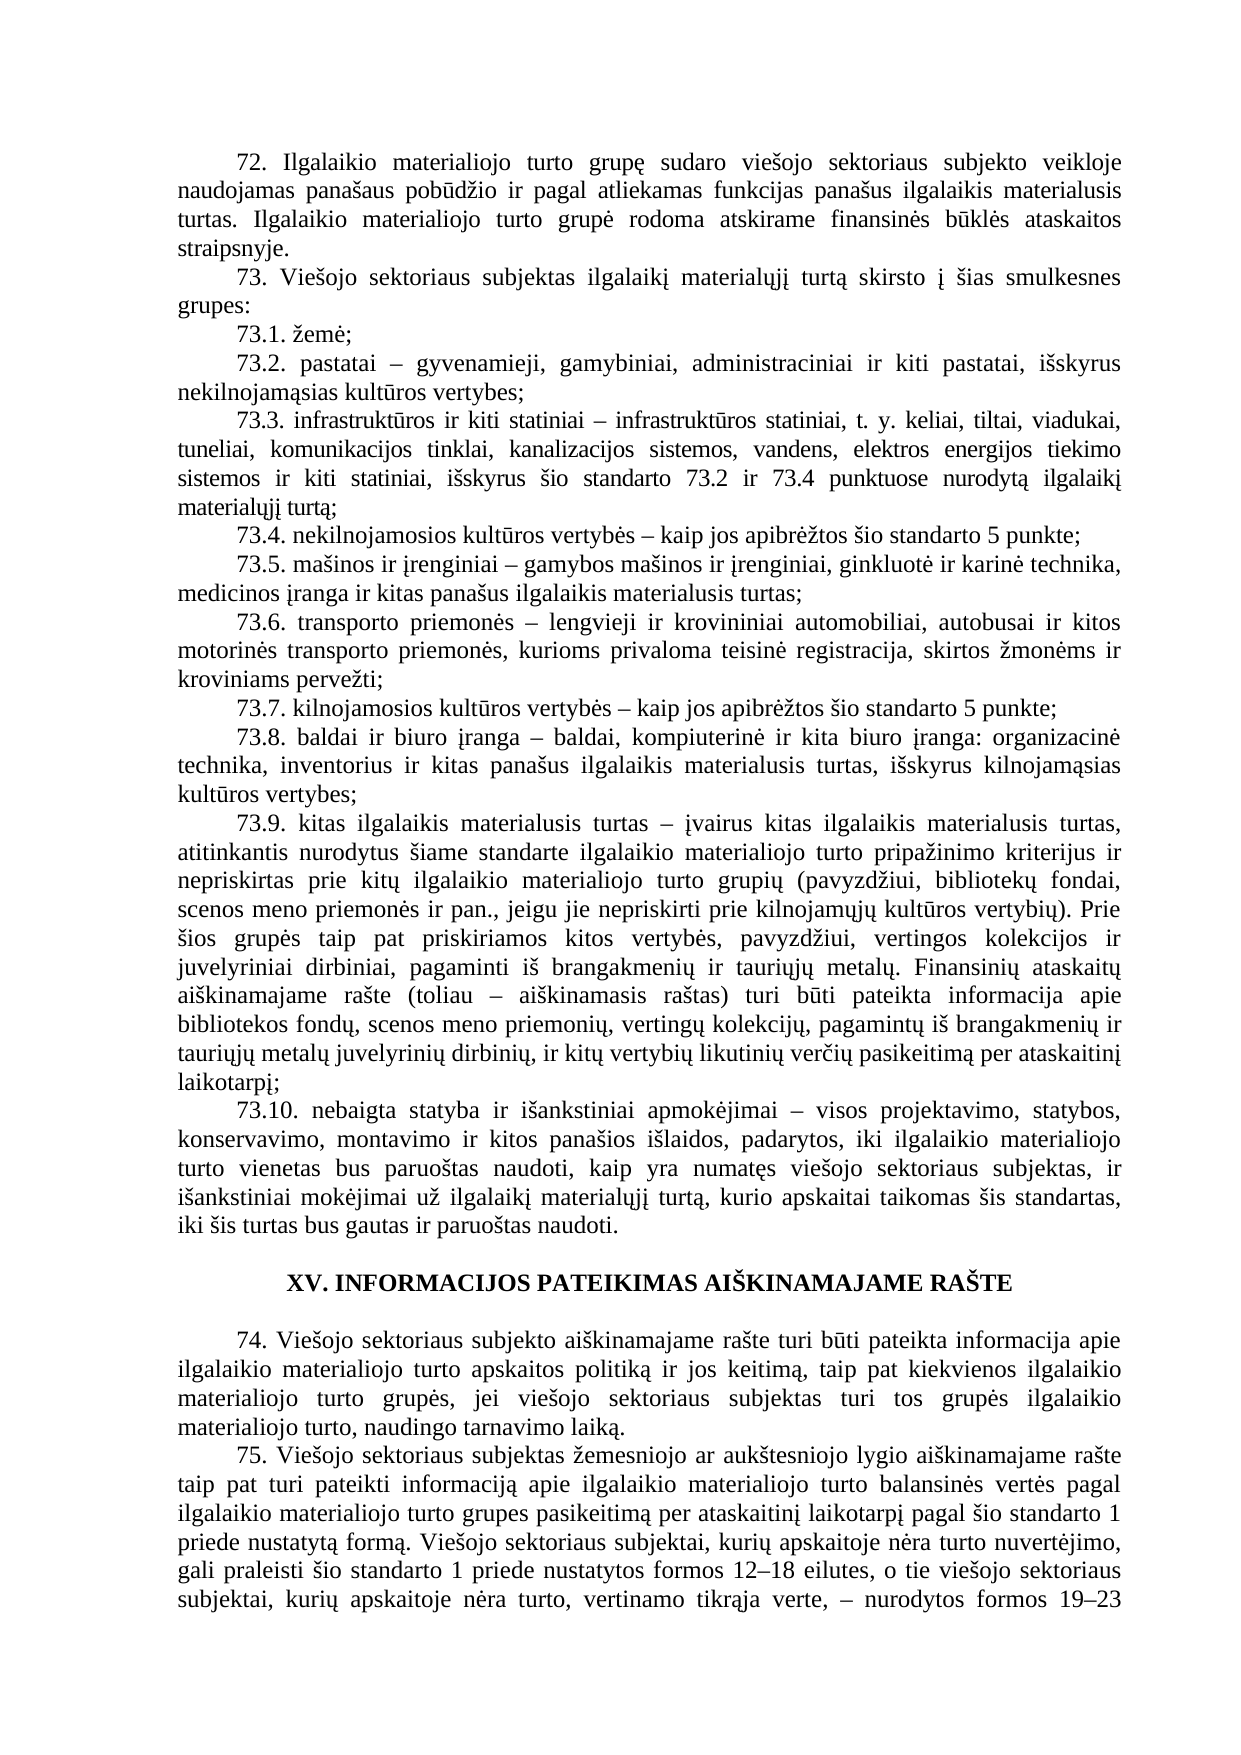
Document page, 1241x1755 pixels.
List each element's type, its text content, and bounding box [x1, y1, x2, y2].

text 73.4. nekilnojamosios kultūros vertybės – kaip jos apibrėžtos šio standarto 5 punkte; [177, 521, 1122, 549]
text 73.9. kitas ilgalaikis materialusis turtas – įvairus kitas ilgalaikis materialusis turtas, atitinkantis nurodytus šiame standarte ilgalaikio materialiojo turto pripažinimo kriterijus ir nepriskirtas prie kitų ilgalaikio materialiojo turto grupių (pavyzdžiui, bibliotekų fondai, scenos meno priemonės ir pan., jeigu jie nepriskirti prie kilnojamųjų kultūros vertybių). Prie šios grupės taip pat priskiriamos kitos vertybės, pavyzdžiui, vertingos kolekcijos ir juvelyriniai dirbiniai, pagaminti iš brangakmenių ir tauriųjų metalų. Finansinių ataskaitų aiškinamajame rašte (toliau – aiškinamasis raštas) turi būti pateikta informacija apie bibliotekos fondų, scenos meno priemonių, vertingų kolekcijų, pagamintų iš brangakmenių ir tauriųjų metalų juvelyrinių dirbinių, ir kitų vertybių likutinių verčių pasikeitimą per ataskaitinį laikotarpį; [177, 808, 1122, 1096]
text 73.3. infrastruktūros ir kiti statiniai – infrastruktūros statiniai, t. y. keliai, tiltai, viadukai, tuneliai, komunikacijos tinklai, kanalizacijos sistemos, vandens, elektros energijos tiekimo sistemos ir kiti statiniai, išskyrus šio standarto 73.2 ir 73.4 punktuose nurodytą ilgalaikį materialųjį turtą; [177, 406, 1122, 521]
text 73. Viešojo sektoriaus subjektas ilgalaikį materialųjį turtą skirsto į šias smulkesnes grupes: [177, 262, 1122, 319]
text 73.7. kilnojamosios kultūros vertybės – kaip jos apibrėžtos šio standarto 5 punkte; [177, 693, 1122, 722]
text 73.1. žemė; [177, 319, 1122, 348]
text 73.2. pastatai – gyvenamieji, gamybiniai, administraciniai ir kiti pastatai, išskyrus nekilnojamąsias kultūros vertybes; [177, 348, 1122, 406]
text 73.8. baldai ir biuro įranga – baldai, kompiuterinė ir kita biuro įranga: organizacinė technika, inventorius ir kitas panašus ilgalaikis materialusis turtas, išskyrus kilnojamąsias kultūros vertybes; [177, 722, 1122, 808]
text 73.6. transporto priemonės – lengvieji ir krovininiai automobiliai, autobusai ir kitos motorinės transporto priemonės, kurioms privaloma teisinė registracija, skirtos žmonėms ir kroviniams pervežti; [177, 607, 1122, 693]
text 73.5. mašinos ir įrenginiai – gamybos mašinos ir įrenginiai, ginkluotė ir karinė technika, medicinos įranga ir kitas panašus ilgalaikis materialusis turtas; [177, 549, 1122, 607]
text XV. INFORMACIJOS PATEIKIMAS AIŠKINAMAJAME RAŠTE [177, 1268, 1122, 1297]
text 74. Viešojo sektoriaus subjekto aiškinamajame rašte turi būti pateikta informacija apie ilgalaikio materialiojo turto apskaitos politiką ir jos keitimą, taip pat kiekvienos ilgalaikio materialiojo turto grupės, jei viešojo sektoriaus subjektas turi tos grupės ilgalaikio materialiojo turto, naudingo tarnavimo laiką. [177, 1326, 1122, 1441]
text 75. Viešojo sektoriaus subjektas žemesniojo ar aukštesniojo lygio aiškinamajame rašte taip pat turi pateikti informaciją apie ilgalaikio materialiojo turto balansinės vertės pagal ilgalaikio materialiojo turto grupes pasikeitimą per ataskaitinį laikotarpį pagal šio standarto 1 priede nustatytą formą. Viešojo sektoriaus subjektai, kurių apskaitoje nėra turto nuvertėjimo, gali praleisti šio standarto 1 priede nustatytos formos 12–18 eilutes, o tie viešojo sektoriaus subjektai, kurių apskaitoje nėra turto, vertinamo tikrąja verte, – nurodytos formos 19–23 [177, 1441, 1122, 1613]
text 72. Ilgalaikio materialiojo turto grupę sudaro viešojo sektoriaus subjekto veikloje naudojamas panašaus pobūdžio ir pagal atliekamas funkcijas panašus ilgalaikis materialusis turtas. Ilgalaikio materialiojo turto grupė rodoma atskirame finansinės būklės ataskaitos straipsnyje. [177, 147, 1122, 262]
text 73.10. nebaigta statyba ir išankstiniai apmokėjimai – visos projektavimo, statybos, konservavimo, montavimo ir kitos panašios išlaidos, padarytos, iki ilgalaikio materialiojo turto vienetas bus paruoštas naudoti, kaip yra numatęs viešojo sektoriaus subjektas, ir išankstiniai mokėjimai už ilgalaikį materialųjį turtą, kurio apskaitai taikomas šis standartas, iki šis turtas bus gautas ir paruoštas naudoti. [177, 1096, 1122, 1239]
